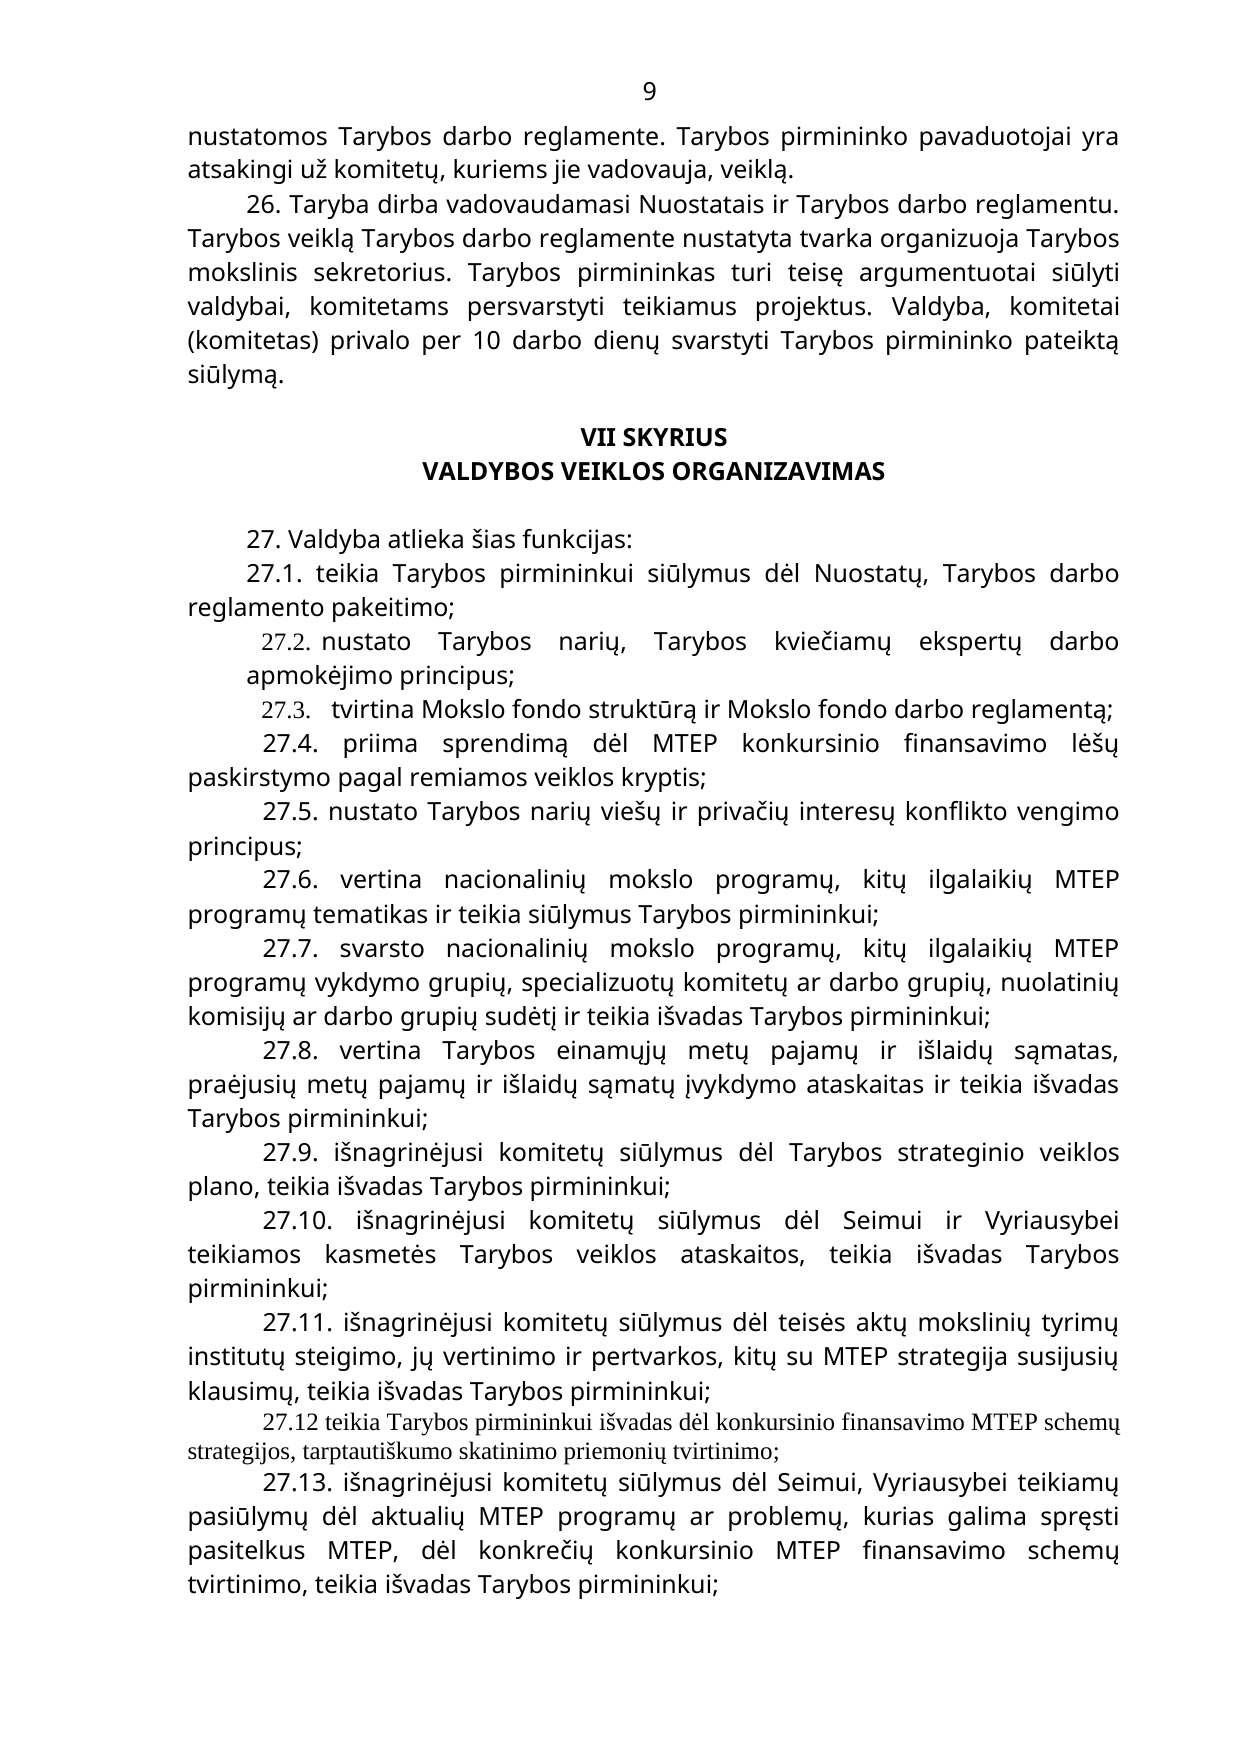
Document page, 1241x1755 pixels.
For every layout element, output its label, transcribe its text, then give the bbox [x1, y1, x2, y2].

text 27.2. nustato Tarybos narių, Tarybos kviečiamų ekspertų darbo apmokėjimo principus; [246, 624, 1120, 692]
text 27.7. svarsto nacionalinių mokslo programų, kitų ilgalaikių MTEP programų vykdymo grupių, specializuotų komitetų ar darbo grupių, nuolatinių komisijų ar darbo grupių sudėtį ir teikia išvadas Tarybos pirmininkui; [187, 930, 1120, 1032]
text 27.3. tvirtina Mokslo fondo struktūrą ir Mokslo fondo darbo reglamentą; [261, 692, 1120, 726]
text Valdybos VEIKLOS organizavimas [187, 453, 1120, 487]
text 27.9. išnagrinėjusi komitetų siūlymus dėl Tarybos strateginio veiklos plano, teikia išvadas Tarybos pirmininkui; [187, 1135, 1120, 1203]
text 27.6. vertina nacionalinių mokslo programų, kitų ilgalaikių MTEP programų tematikas ir teikia siūlymus Tarybos pirmininkui; [187, 862, 1120, 930]
text 26. Taryba dirba vadovaudamasi Nuostatais ir Tarybos darbo reglamentu. Tarybos veiklą Tarybos darbo reglamente nustatyta tvarka organizuoja Tarybos mokslinis sekretorius. Tarybos pirmininkas turi teisę argumentuotai siūlyti valdybai, komitetams persvarstyti teikiamus projektus. Valdyba, komitetai (komitetas) privalo per 10 darbo dienų svarstyti Tarybos pirmininko pateiktą siūlymą. [187, 186, 1120, 391]
text 27.11. išnagrinėjusi komitetų siūlymus dėl teisės aktų mokslinių tyrimų institutų steigimo, jų vertinimo ir pertvarkos, kitų su MTEP strategija susijusių klausimų, teikia išvadas Tarybos pirmininkui; [187, 1305, 1120, 1407]
text 27.8. vertina Tarybos einamųjų metų pajamų ir išlaidų sąmatas, praėjusių metų pajamų ir išlaidų sąmatų įvykdymo ataskaitas ir teikia išvadas Tarybos pirmininkui; [187, 1032, 1120, 1135]
text 27.10. išnagrinėjusi komitetų siūlymus dėl Seimui ir Vyriausybei teikiamos kasmetės Tarybos veiklos ataskaitos, teikia išvadas Tarybos pirmininkui; [187, 1203, 1120, 1305]
text 27.12 teikia Tarybos pirmininkui išvadas dėl konkursinio finansavimo MTEP schemų strategijos, tarptautiškumo skatinimo priemonių tvirtinimo; [187, 1407, 1120, 1465]
text 27.13. išnagrinėjusi komitetų siūlymus dėl Seimui, Vyriausybei teikiamų pasiūlymų dėl aktualių MTEP programų ar problemų, kurias galima spręsti pasitelkus MTEP, dėl konkrečių konkursinio MTEP finansavimo schemų tvirtinimo, teikia išvadas Tarybos pirmininkui; [187, 1465, 1120, 1601]
text 27.5. nustato Tarybos narių viešų ir privačių interesų konflikto vengimo principus; [187, 794, 1120, 862]
text 27.4. priima sprendimą dėl MTEP konkursinio finansavimo lėšų paskirstymo pagal remiamos veiklos kryptis; [187, 726, 1120, 794]
text nustatomos Tarybos darbo reglamente. Tarybos pirmininko pavaduotojai yra atsakingi už komitetų, kuriems jie vadovauja, veiklą. [187, 118, 1120, 186]
text VII SKYRIUS [187, 419, 1120, 453]
text 27.1. teikia Tarybos pirmininkui siūlymus dėl Nuostatų, Tarybos darbo reglamento pakeitimo; [187, 556, 1120, 624]
text 27. Valdyba atlieka šias funkcijas: [187, 522, 1120, 556]
